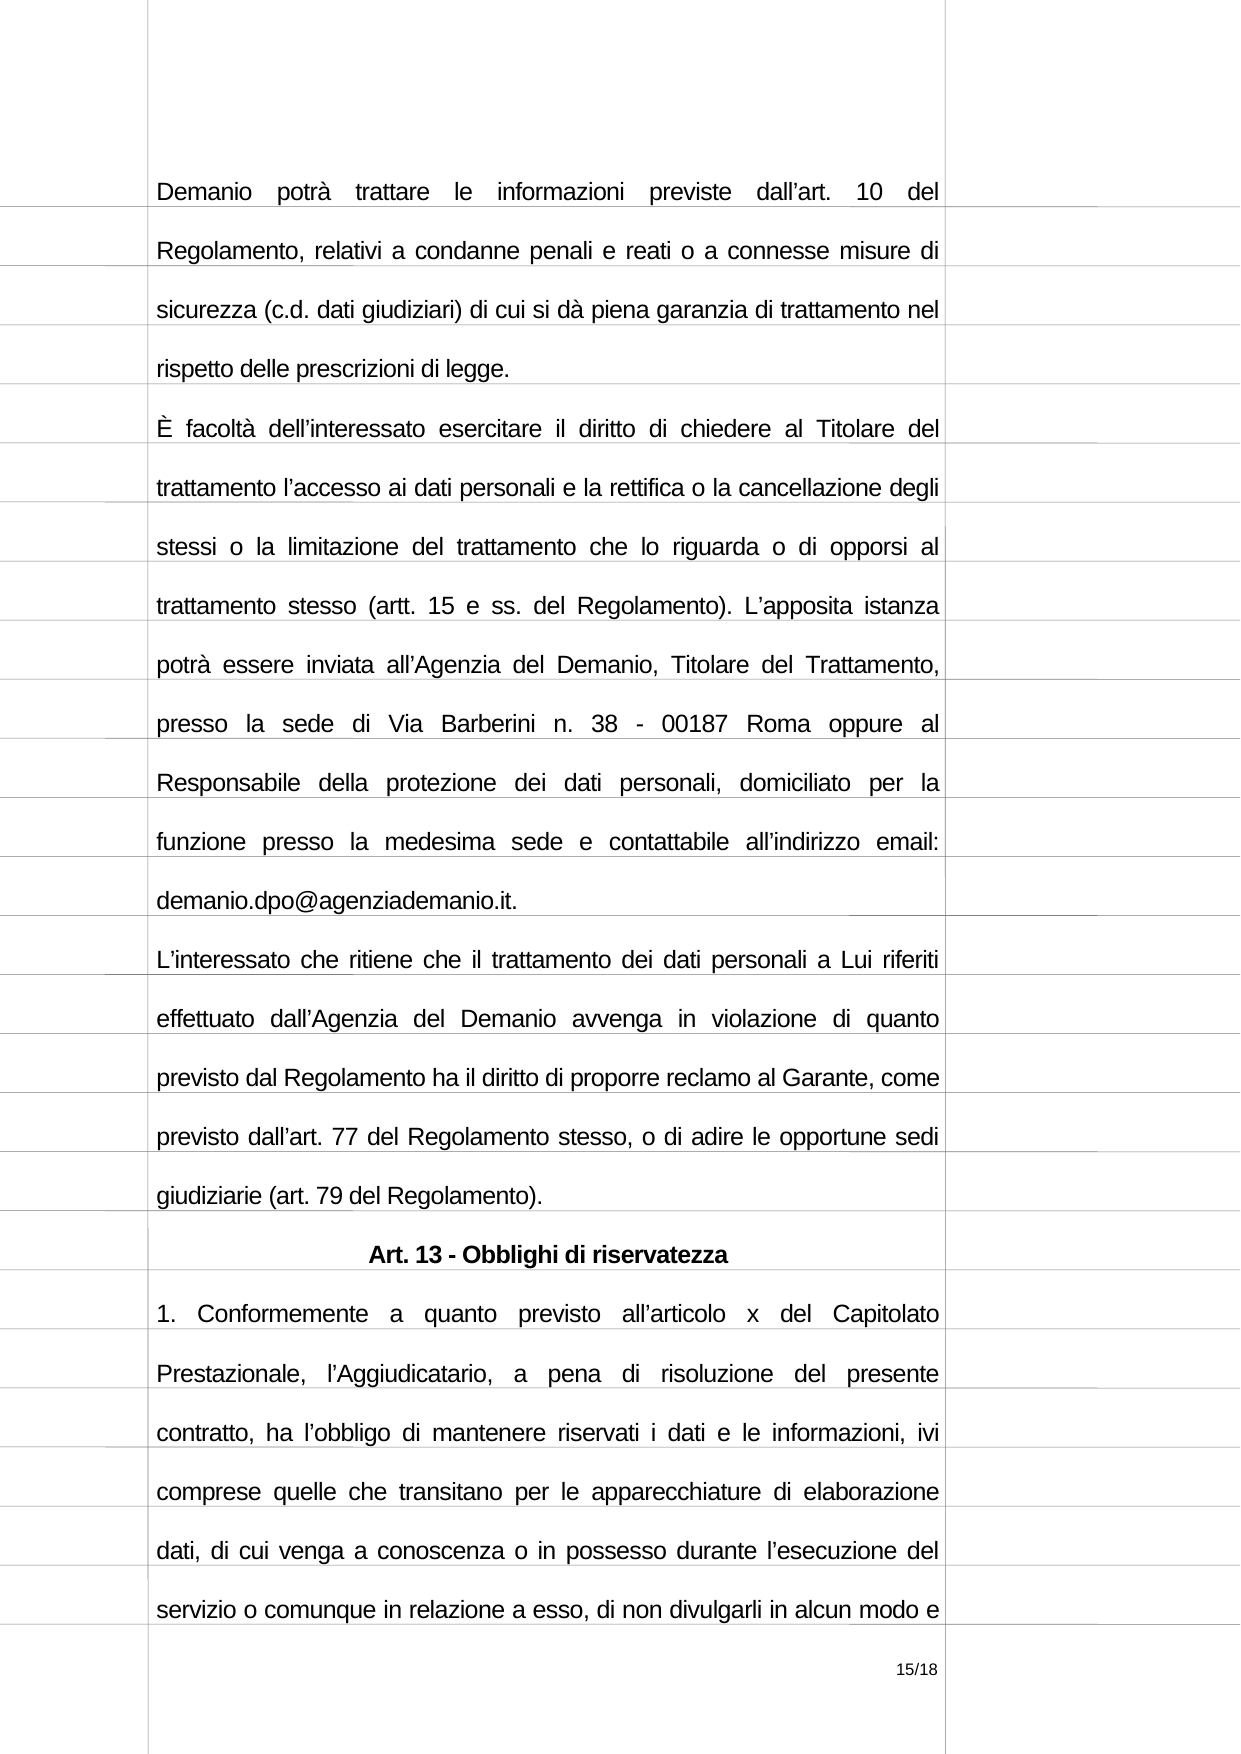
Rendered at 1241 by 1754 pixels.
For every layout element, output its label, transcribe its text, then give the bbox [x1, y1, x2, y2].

text comprese quelle che transitano per le apparecchiature di elaborazione [156, 1448, 940, 1505]
text Art. 13 - Obblighi di riservatezza [156, 1217, 941, 1269]
text rispetto delle prescrizioni di legge. [156, 326, 940, 383]
text sicurezza (c.d. dati giudiziari) di cui si dà piena garanzia di trattamento nel [156, 267, 940, 324]
text È facoltà dell’interessato esercitare il diritto di chiedere al Titolare del [156, 390, 940, 442]
text potrà essere inviata all’Agenzia del Demanio, Titolare del Trattamento, [156, 621, 940, 678]
text dati, di cui venga a conoscenza o in possesso durante l’esecuzione del [156, 1507, 940, 1564]
text [156, 1271, 941, 1276]
text demanio.dpo@agenziademanio.it. [156, 857, 940, 915]
text L’interessato che ritiene che il trattamento dei dati personali a Lui riferiti [156, 921, 940, 974]
text presso la sede di Via Barberini n. 38 - 00187 Roma oppure al [156, 680, 940, 738]
text servizio o comunque in relazione a esso, di non divulgarli in alcun modo e [156, 1566, 940, 1623]
text previsto dall’art. 77 del Regolamento stesso, o di adire le opportune sedi [156, 1093, 940, 1151]
text effettuato dall’Agenzia del Demanio avvenga in violazione di quanto [156, 975, 940, 1033]
text trattamento stesso (artt. 15 e ss. del Regolamento). L’apposita istanza [156, 562, 940, 619]
text stessi o la limitazione del trattamento che lo riguarda o di opporsi al [156, 503, 940, 560]
text Demanio potrà trattare le informazioni previste dall’art. 10 del [156, 153, 940, 206]
text trattamento l’accesso ai dati personali e la rettifica o la cancellazione degli [156, 444, 940, 501]
text previsto dal Regolamento ha il diritto di proporre reclamo al Garante, come [156, 1034, 940, 1092]
text 1. Conformemente a quanto previsto all’articolo x del Capitolato [156, 1276, 940, 1328]
text giudiziarie (art. 79 del Regolamento). [156, 1152, 940, 1210]
text contratto, ha l’obbligo di mantenere riservati i dati e le informazioni, ivi [156, 1389, 940, 1446]
text Responsabile della protezione dei dati personali, domiciliato per la [156, 739, 940, 797]
text Regolamento, relativi a condanne penali e reati o a connesse misure di [156, 207, 940, 265]
text Prestazionale, l’Aggiudicatario, a pena di risoluzione del presente [156, 1330, 940, 1387]
text funzione presso la medesima sede e contattabile all’indirizzo email: [156, 798, 940, 856]
